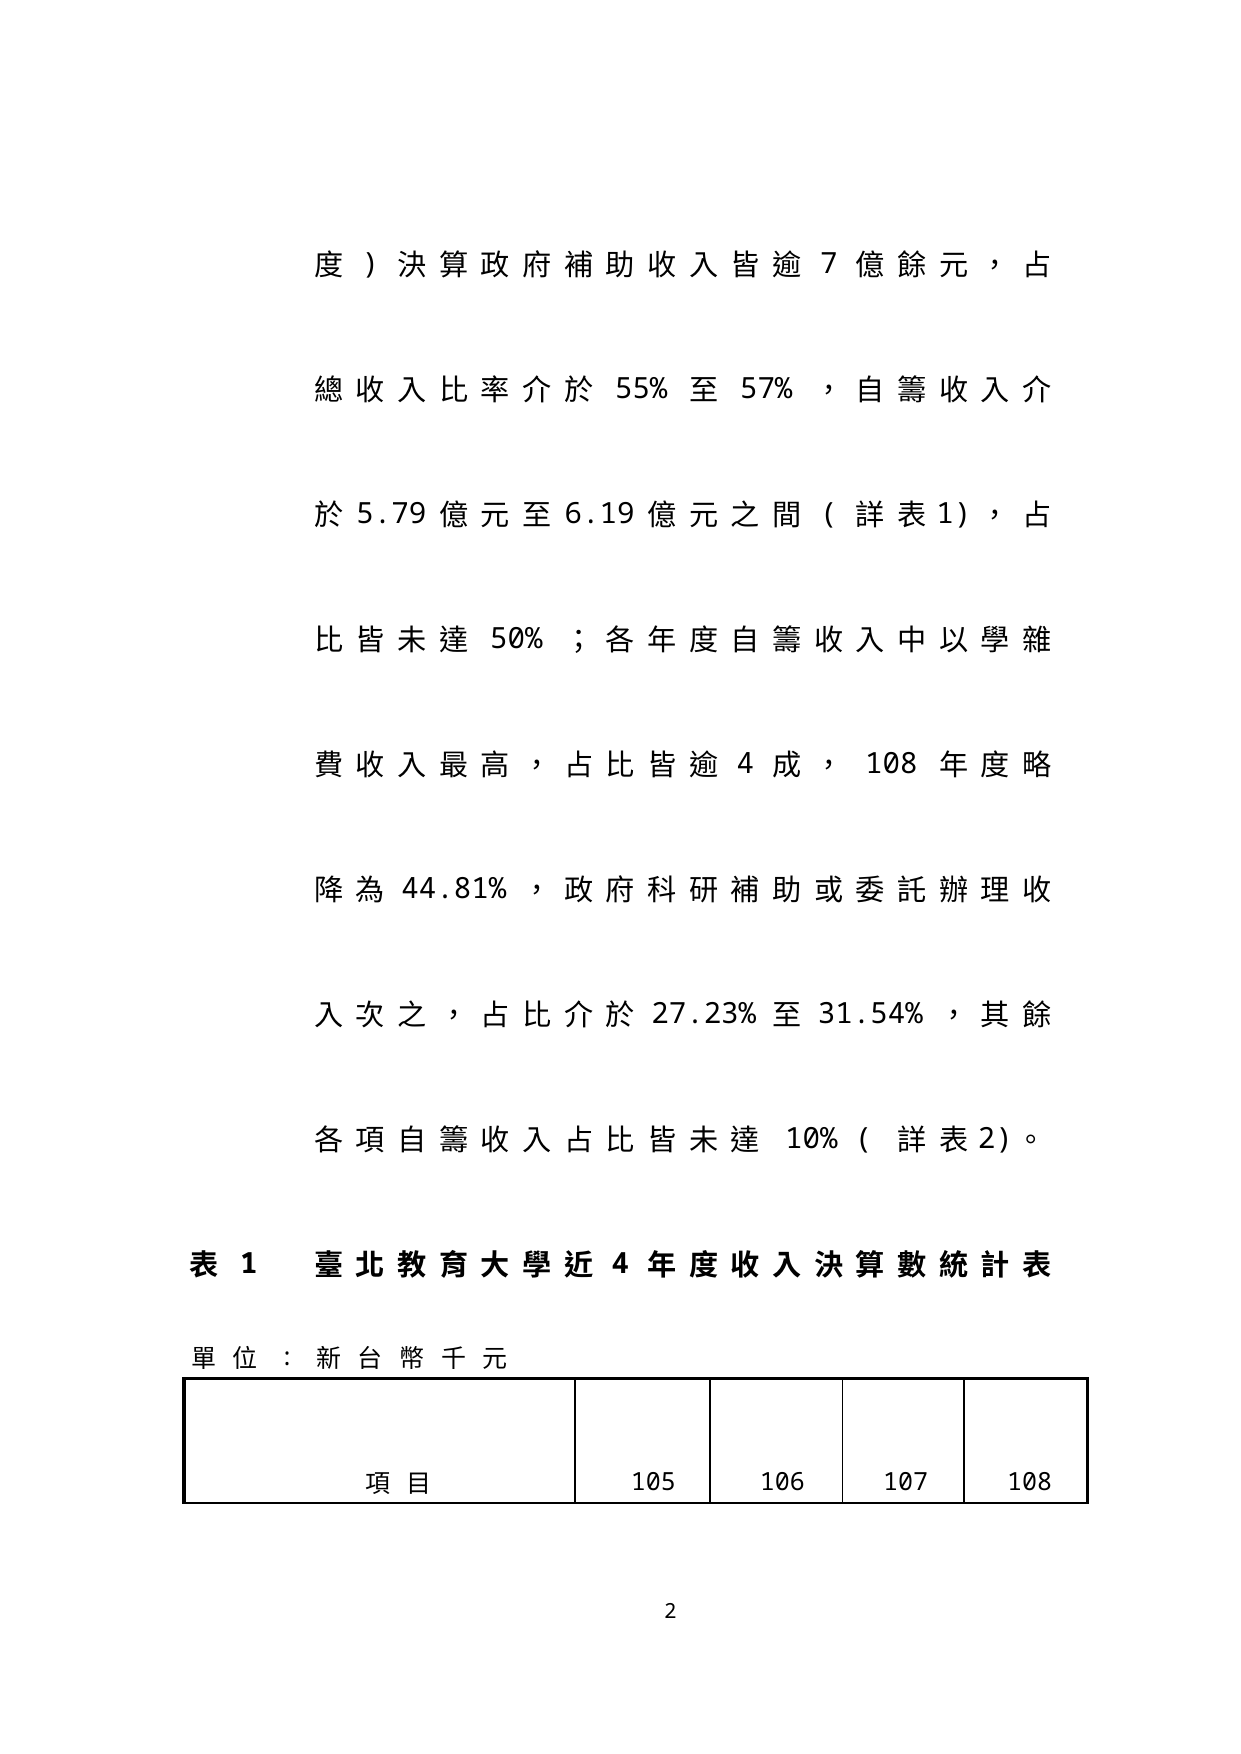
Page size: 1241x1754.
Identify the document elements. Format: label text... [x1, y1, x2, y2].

table_header 106 [711, 1380, 842, 1502]
table_header 107 [843, 1380, 963, 1502]
table_header 項目 [186, 1380, 574, 1502]
table_header 108 [965, 1380, 1086, 1502]
table_header 105 [576, 1380, 709, 1502]
text 度)決算政府補助收入皆逾7億餘元，占總收入比率介於55%至57%，自籌收入介於5.79億元至6.19億元之間(詳表1)，占比皆未達50%；各年度自籌收入中以學雜費收入最高，占比皆逾4成，108年度略降為44.81%，政府科研補助或委託辦理收入次之，占比介於27.23%至31.54%，其餘各項自籌收入占比皆未達10% (詳表2)。 [271, 189, 1058, 1189]
text 表1 臺北教育大學近4年度收入決算數統計表 單位:新台幣千元 [183, 1189, 1072, 1377]
